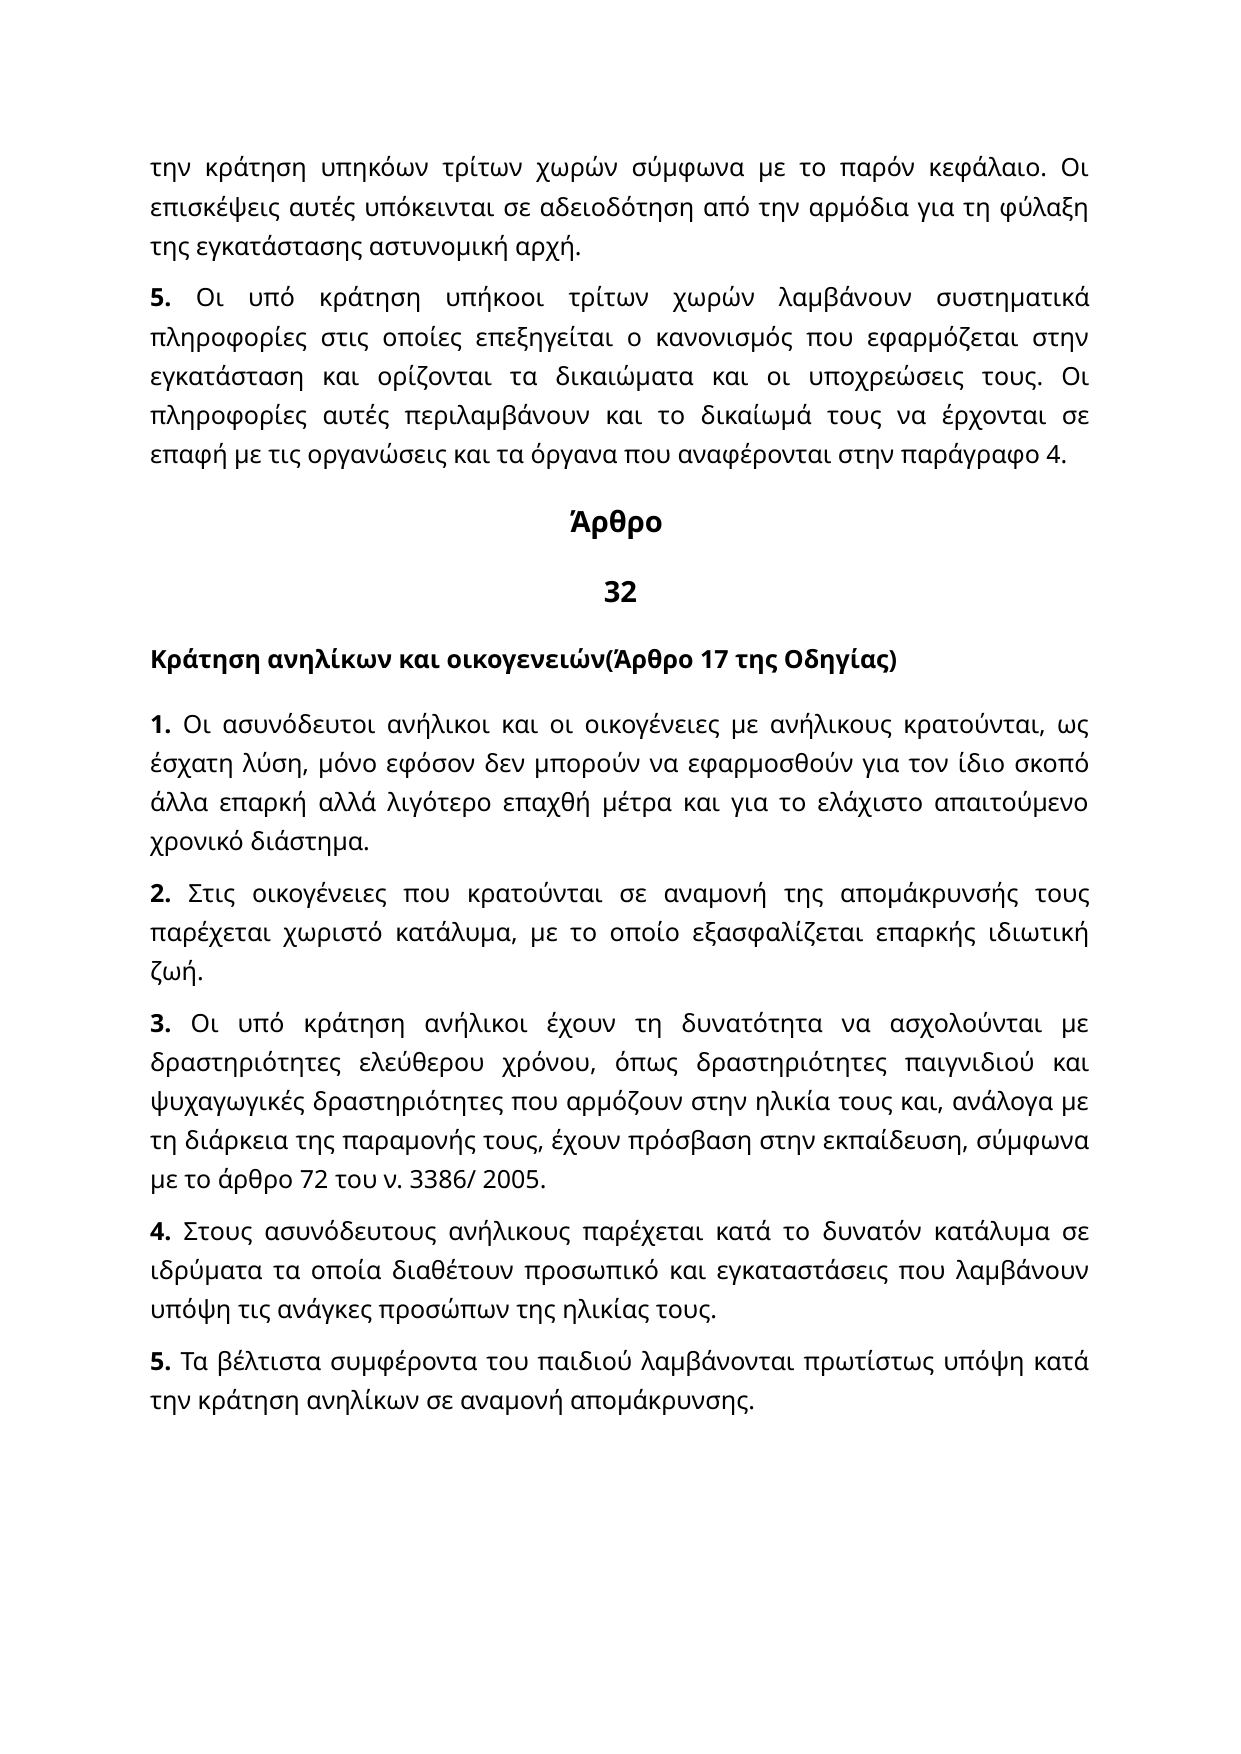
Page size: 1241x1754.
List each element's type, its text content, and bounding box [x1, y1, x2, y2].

text 5. Οι υπό κράτηση υπήκοοι τρίτων χωρών λαμβάνουν συστηματικά πληροφορίες στις οποίες επεξηγείται ο κανονισμός που εφαρμόζεται στην εγκατάσταση και ορίζονται τα δικαιώματα και οι υποχρεώσεις τους. Οι πληροφορίες αυτές περιλαμβάνουν και το δικαίωμά τους να έρχονται σε επαφή με τις οργανώσεις και τα όργανα που αναφέρονται στην παράγραφο 4. [150, 280, 1090, 471]
text 5. Τα βέλτιστα συμφέροντα του παιδιού λαμβάνονται πρωτίστως υπόψη κατά την κράτηση ανηλίκων σε αναμονή απομάκρυνσης. [150, 1344, 1090, 1417]
text Κράτηση ανηλίκων και οικογενειών(Άρθρο 17 της Οδηγίας) [150, 642, 1090, 676]
subtitle Άρθρο [150, 501, 1090, 541]
text 1. Οι ασυνόδευτοι ανήλικοι και οι οικογένειες με ανήλικους κρατούνται, ως έσχατη λύση, μόνο εφόσον δεν μπορούν να εφαρμοσθούν για τον ίδιο σκοπό άλλα επαρκή αλλά λιγότερο επαχθή μέτρα και για το ελάχιστο απαιτούμενο χρονικό διάστημα. [150, 706, 1090, 858]
text την κράτηση υπηκόων τρίτων χωρών σύμφωνα με το παρόν κεφάλαιο. Οι επισκέψεις αυτές υπόκεινται σε αδειοδότηση από την αρμόδια για τη φύλαξη της εγκατάστασης αστυνομική αρχή. [150, 150, 1090, 262]
subtitle 32 [150, 571, 1090, 611]
text 3. Οι υπό κράτηση ανήλικοι έχουν τη δυνατότητα να ασχολούνται με δραστηριότητες ελεύθερου χρόνου, όπως δραστηριότητες παιγνιδιού και ψυχαγωγικές δραστηριότητες που αρμόζουν στην ηλικία τους και, ανάλογα με τη διάρκεια της παραμονής τους, έχουν πρόσβαση στην εκπαίδευση, σύμφωνα με το άρθρο 72 του ν. 3386/ 2005. [150, 1005, 1090, 1196]
text 4. Στους ασυνόδευτους ανήλικους παρέχεται κατά το δυνατόν κατάλυμα σε ιδρύματα τα οποία διαθέτουν προσωπικό και εγκαταστάσεις που λαμβάνουν υπόψη τις ανάγκες προσώπων της ηλικίας τους. [150, 1214, 1090, 1326]
text 2. Στις οικογένειες που κρατούνται σε αναμονή της απομάκρυνσής τους παρέχεται χωριστό κατάλυμα, με το οποίο εξασφαλίζεται επαρκής ιδιωτική ζωή. [150, 875, 1090, 988]
